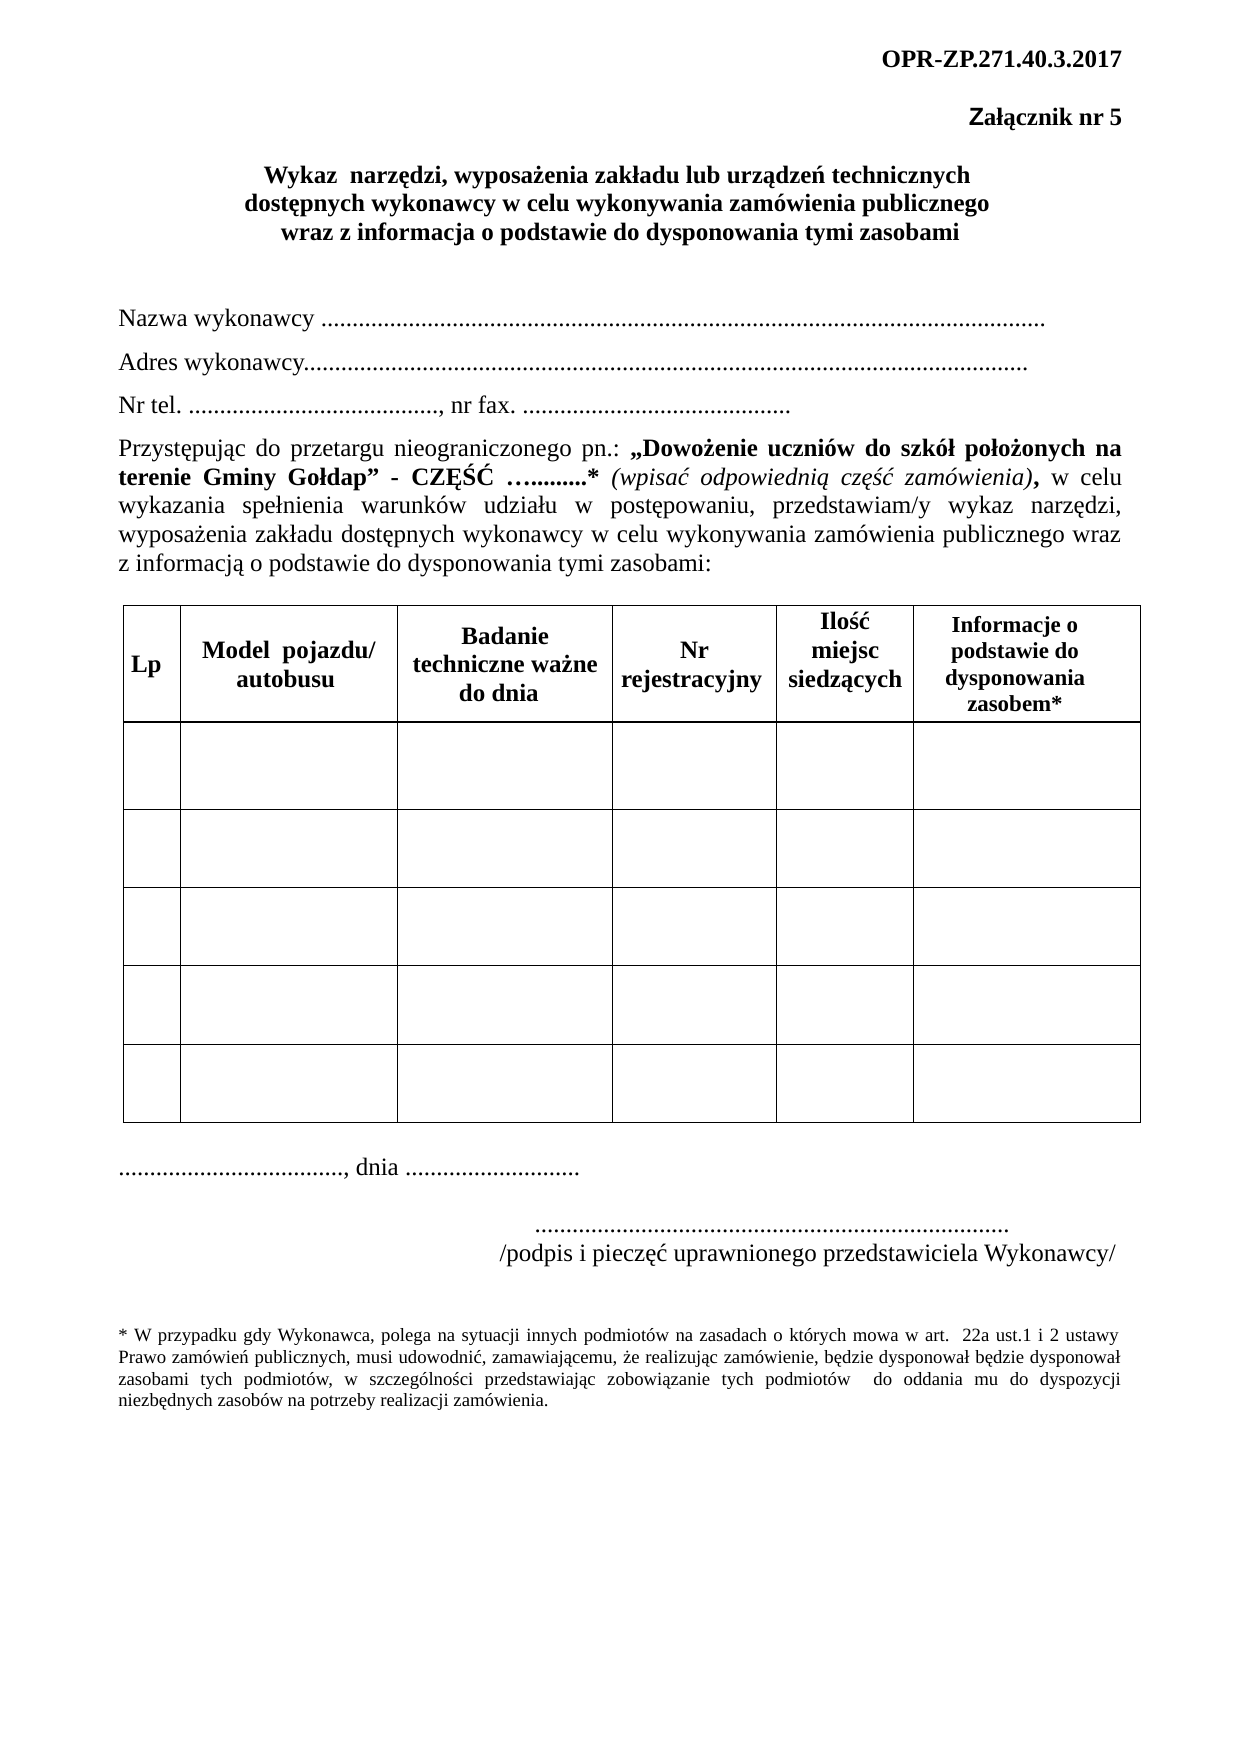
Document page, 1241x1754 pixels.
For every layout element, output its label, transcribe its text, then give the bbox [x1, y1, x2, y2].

table_cell [181, 810, 397, 887]
text Wykaz narzędzi, wyposażenia zakładu lub urządzeń technicznych [118, 160, 1122, 188]
text Przystępując do przetargu nieograniczonego pn.: „Dowożenie uczniów do szkół położonych na terenie Gminy Gołdap” - CZĘŚĆ ….........* (wpisać odpowiednią część zamówienia), w celu wykazania spełnienia warunków udziału w postępowaniu, przedstawiam/y wykaz narzędzi, wyposażenia zakładu dostępnych wykonawcy w celu wykonywania zamówienia publicznego wraz z informacją o podstawie do dysponowania tymi zasobami: [118, 433, 1122, 577]
table_cell [124, 723, 180, 809]
table_cell [914, 1045, 1140, 1122]
table_header Nr rejestracyjny [613, 606, 776, 721]
table_cell [777, 1045, 913, 1122]
table_cell [398, 1045, 612, 1122]
text Nr tel. ........................................, nr fax. ........................................... [118, 390, 1122, 418]
table_cell [398, 723, 612, 809]
table_cell [613, 966, 776, 1044]
table_cell [124, 966, 180, 1044]
table_cell [914, 966, 1140, 1044]
table_cell [398, 888, 612, 965]
text /podpis i pieczęć uprawnionego przedstawiciela Wykonawcy/ [118, 1238, 1122, 1267]
table_cell [398, 810, 612, 887]
text wraz z informacja o podstawie do dysponowania tymi zasobami [118, 217, 1122, 246]
table_cell [777, 723, 913, 809]
text Nazwa wykonawcy .................................................................................................................... [118, 303, 1122, 332]
text ...................................., dnia ............................ [118, 1152, 1122, 1181]
text Adres wykonawcy.................................................................................................................... [118, 347, 1122, 375]
text * W przypadku gdy Wykonawca, polega na sytuacji innych podmiotów na zasadach o których mowa w art. 22a ust.1 i 2 ustawy Prawo zamówień publicznych, musi udowodnić, zamawiającemu, że realizując zamówienie, będzie dysponował będzie dysponował zasobami tych podmiotów, w szczególności przedstawiając zobowiązanie tych podmiotów do oddania mu do dyspozycji niezbędnych zasobów na potrzeby realizacji zamówienia. [118, 1324, 1122, 1411]
table_header Ilość miejsc siedzących [777, 606, 913, 721]
table_header Lp [124, 606, 180, 721]
text ............................................................................ [118, 1209, 1122, 1238]
table_cell [613, 1045, 776, 1122]
table_cell [613, 810, 776, 887]
table_cell [914, 810, 1140, 887]
table_cell [613, 723, 776, 809]
table_cell [914, 723, 1140, 809]
table_cell [181, 1045, 397, 1122]
table_cell [398, 966, 612, 1044]
table_cell [181, 966, 397, 1044]
table_cell [914, 888, 1140, 965]
table_cell [777, 810, 913, 887]
table_cell [181, 723, 397, 809]
table_cell [777, 888, 913, 965]
table_cell [124, 888, 180, 965]
table_cell [124, 810, 180, 887]
table_header Informacje o podstawie do dysponowania zasobem* [914, 606, 1140, 721]
table_cell [124, 1045, 180, 1122]
table_header Badanie techniczne ważne do dnia [398, 606, 612, 721]
table_cell [613, 888, 776, 965]
text dostępnych wykonawcy w celu wykonywania zamówienia publicznego [118, 188, 1122, 217]
table_header Model pojazdu/ autobusu [181, 606, 397, 721]
table_cell [777, 966, 913, 1044]
table_cell [181, 888, 397, 965]
text Załącznik nr 5 [118, 102, 1122, 131]
